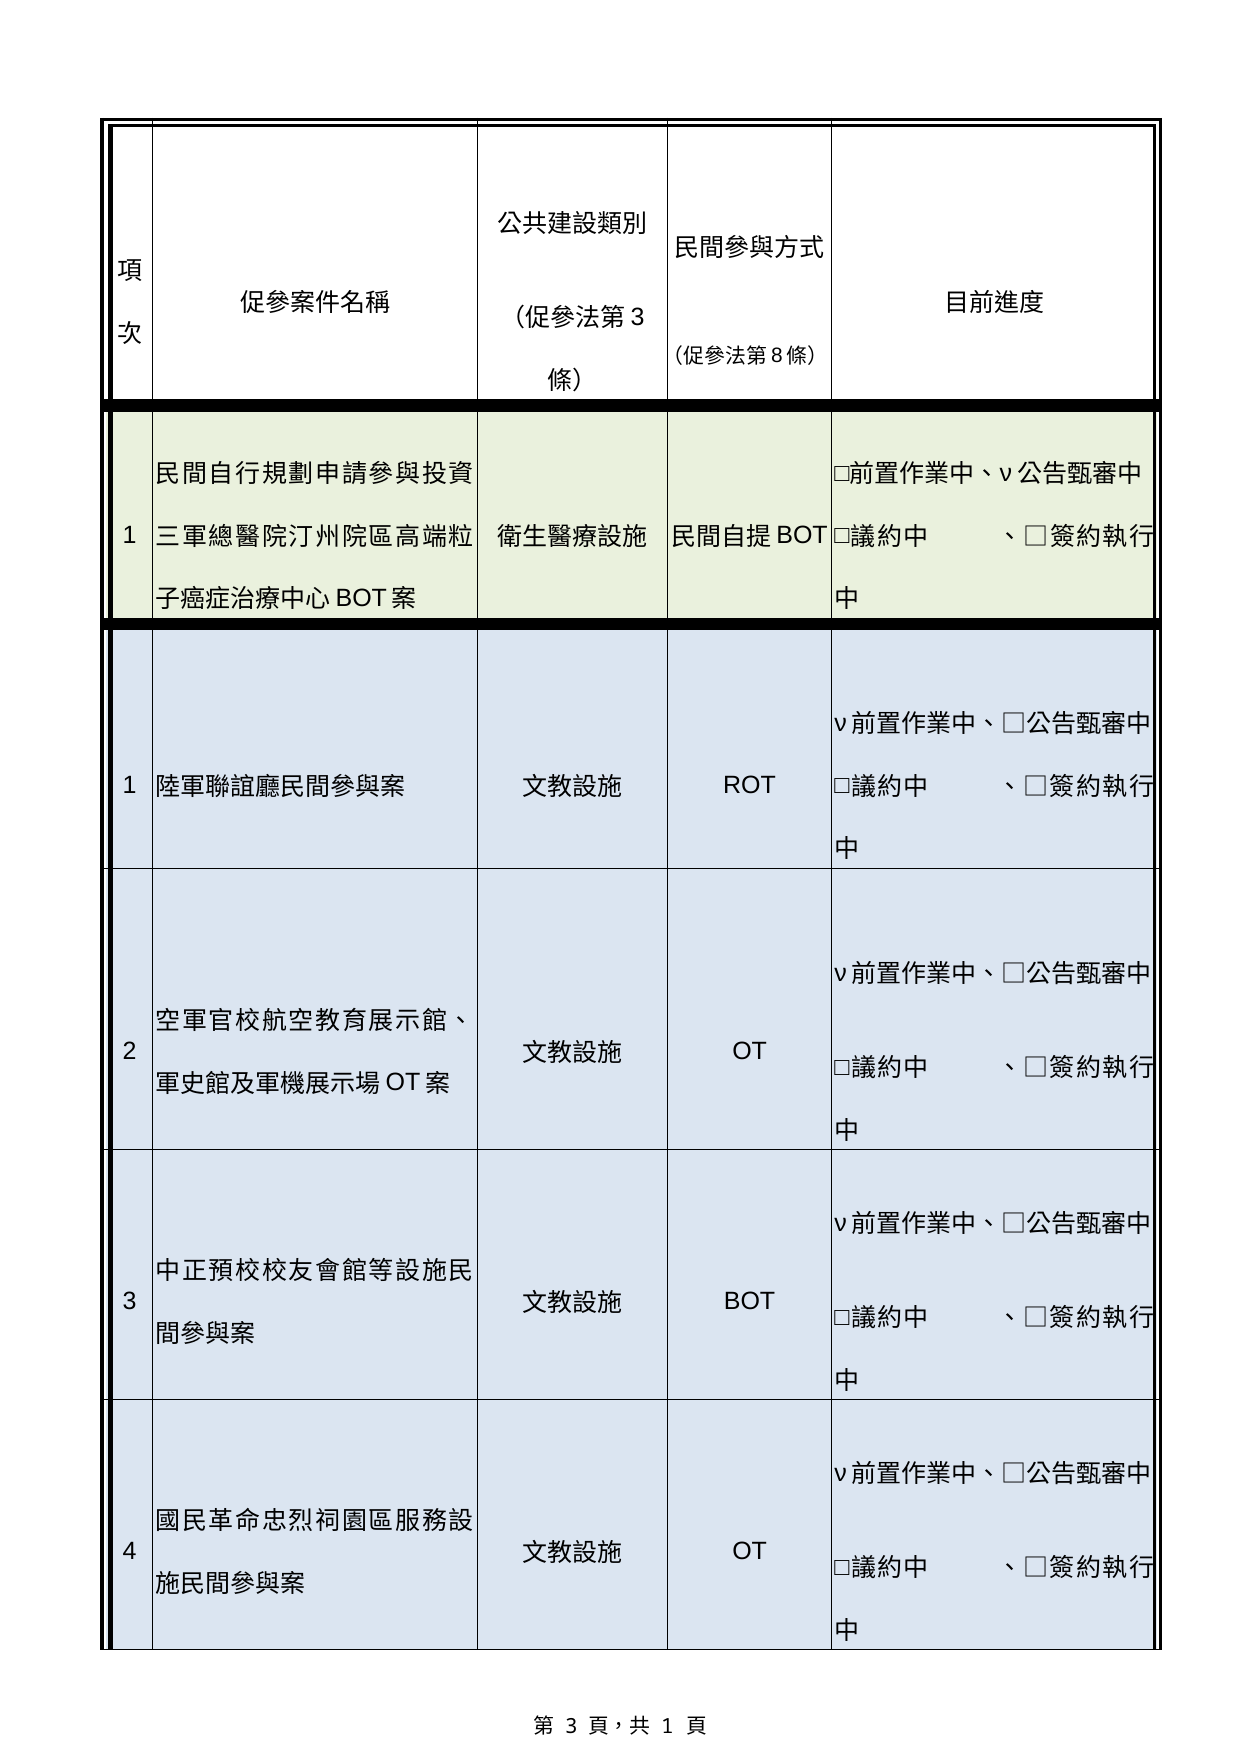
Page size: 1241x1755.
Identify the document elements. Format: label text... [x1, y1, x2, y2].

table_cell □前置作業中、ν公告甄審中 □議約中 、□簽約執行中 [832, 412, 1153, 618]
table_cell ν前置作業中、□公告甄審中 □議約中 、□簽約執行中 [832, 1400, 1153, 1649]
table_cell 空軍官校航空教育展示館、軍史館及軍機展示場OT案 [153, 869, 477, 1149]
table_cell 國民革命忠烈祠園區服務設施民間參與案 [153, 1400, 477, 1649]
table_cell 1 [113, 412, 152, 618]
table_cell 文教設施 [478, 869, 667, 1149]
table_cell 4 [113, 1400, 152, 1649]
table_cell 中正預校校友會館等設施民間參與案 [153, 1150, 477, 1399]
table_header 民間參與方式 （促參法第8條） [668, 127, 831, 399]
table_header 項次 [106, 121, 152, 399]
table_cell 文教設施 [478, 1400, 667, 1649]
table_cell ROT [668, 630, 831, 868]
table_cell 民間自提BOT [668, 412, 831, 618]
table_cell 文教設施 [478, 630, 667, 868]
table_cell BOT [668, 1150, 831, 1399]
table_cell 2 [113, 869, 152, 1149]
table_cell 民間自行規劃申請參與投資三軍總醫院汀州院區高端粒子癌症治療中心BOT案 [153, 412, 477, 618]
table_header 促參案件名稱 [153, 127, 477, 399]
table_cell ν前置作業中、□公告甄審中 □議約中 、□簽約執行中 [832, 869, 1153, 1149]
table_header 公共建設類別 （促參法第3條） [478, 127, 667, 399]
table_cell 衛生醫療設施 [478, 412, 667, 618]
table_cell 3 [113, 1150, 152, 1399]
table_cell OT [668, 1400, 831, 1649]
table_cell 文教設施 [478, 1150, 667, 1399]
table_cell ν前置作業中、□公告甄審中 □議約中 、□簽約執行中 [832, 1150, 1153, 1399]
table_cell 陸軍聯誼廳民間參與案 [153, 630, 477, 868]
table_cell ν前置作業中、□公告甄審中 □議約中 、□簽約執行中 [832, 630, 1153, 868]
table_cell OT [668, 869, 831, 1149]
table_cell 1 [113, 630, 152, 868]
table_header 目前進度 [832, 121, 1157, 399]
